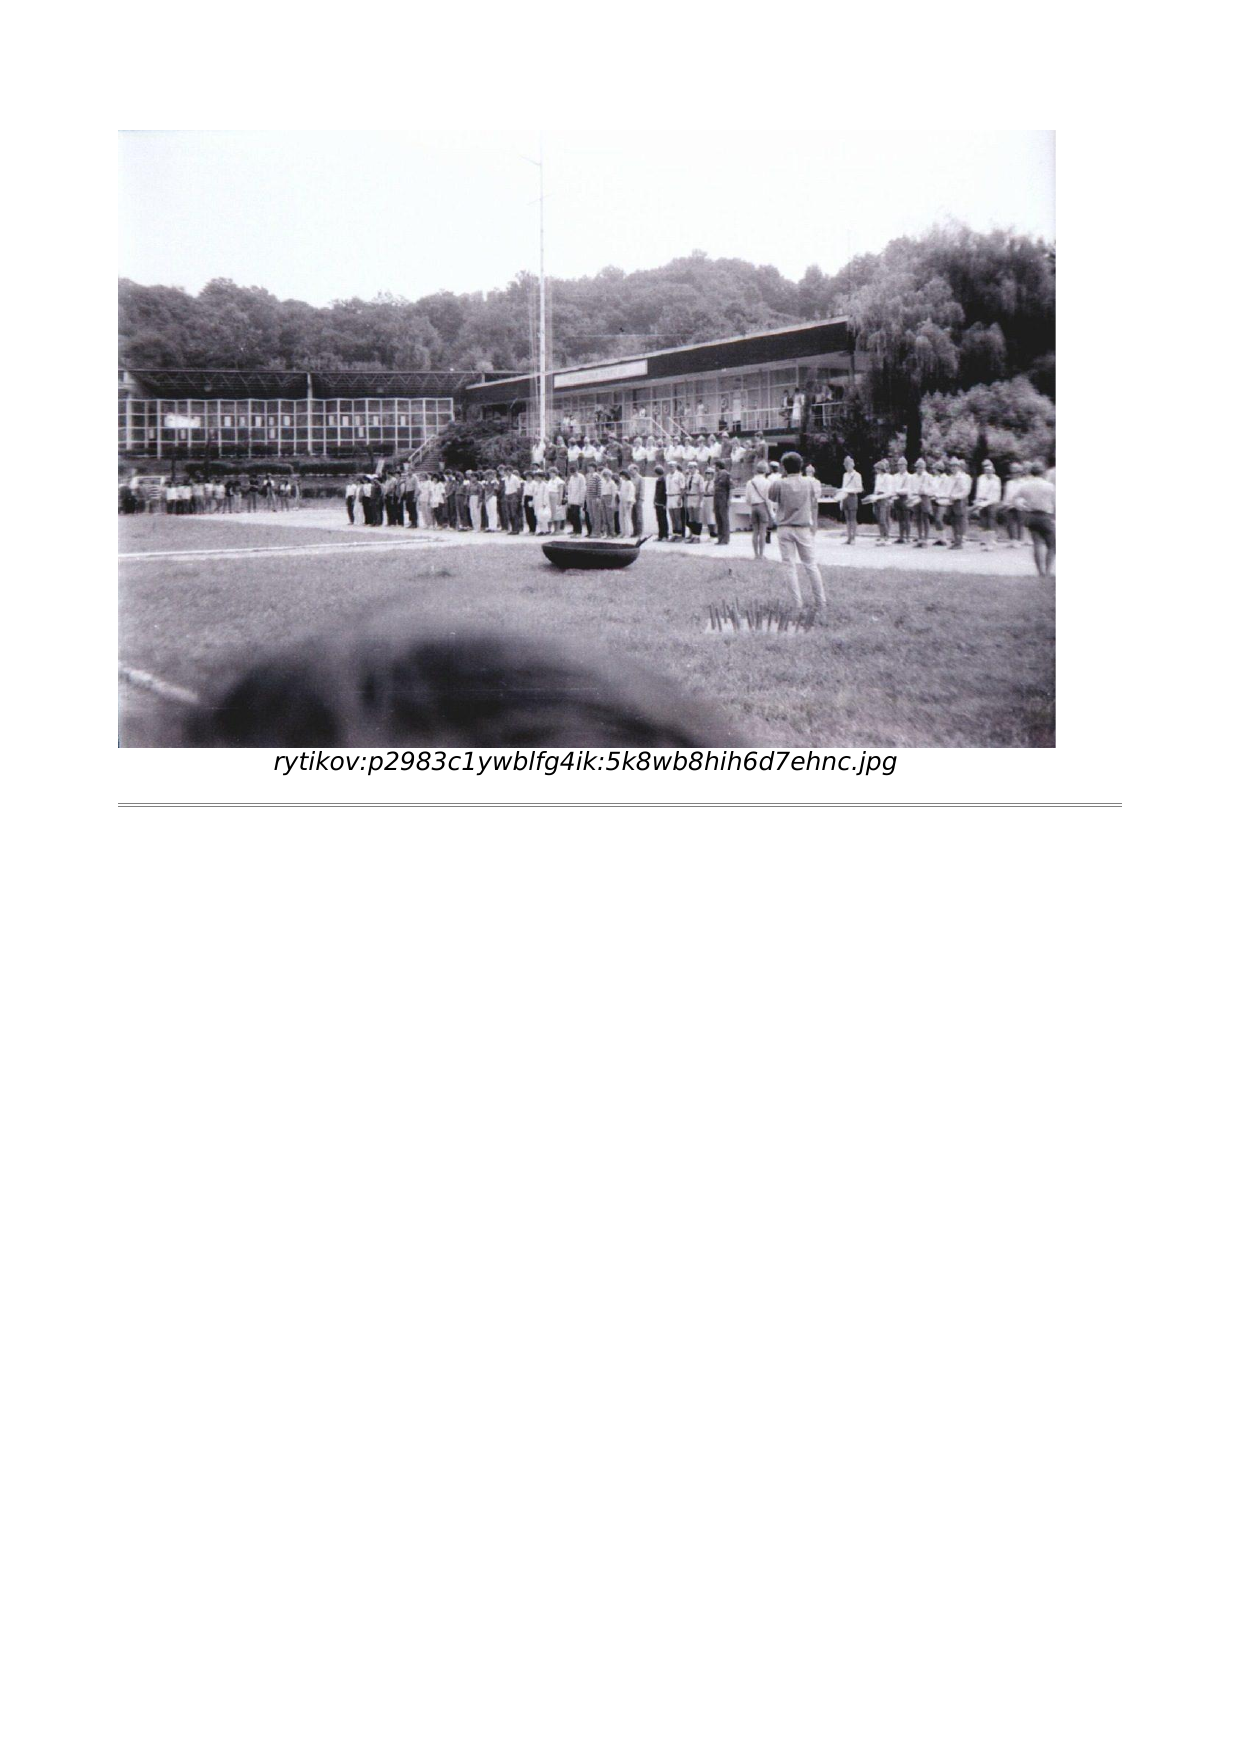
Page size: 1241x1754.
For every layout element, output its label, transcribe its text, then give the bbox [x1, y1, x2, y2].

text rytikov:p2983c1ywblfg4ik:5k8wb8hih6d7ehnc.jpg [118, 748, 1056, 776]
picture [118, 130, 1056, 748]
